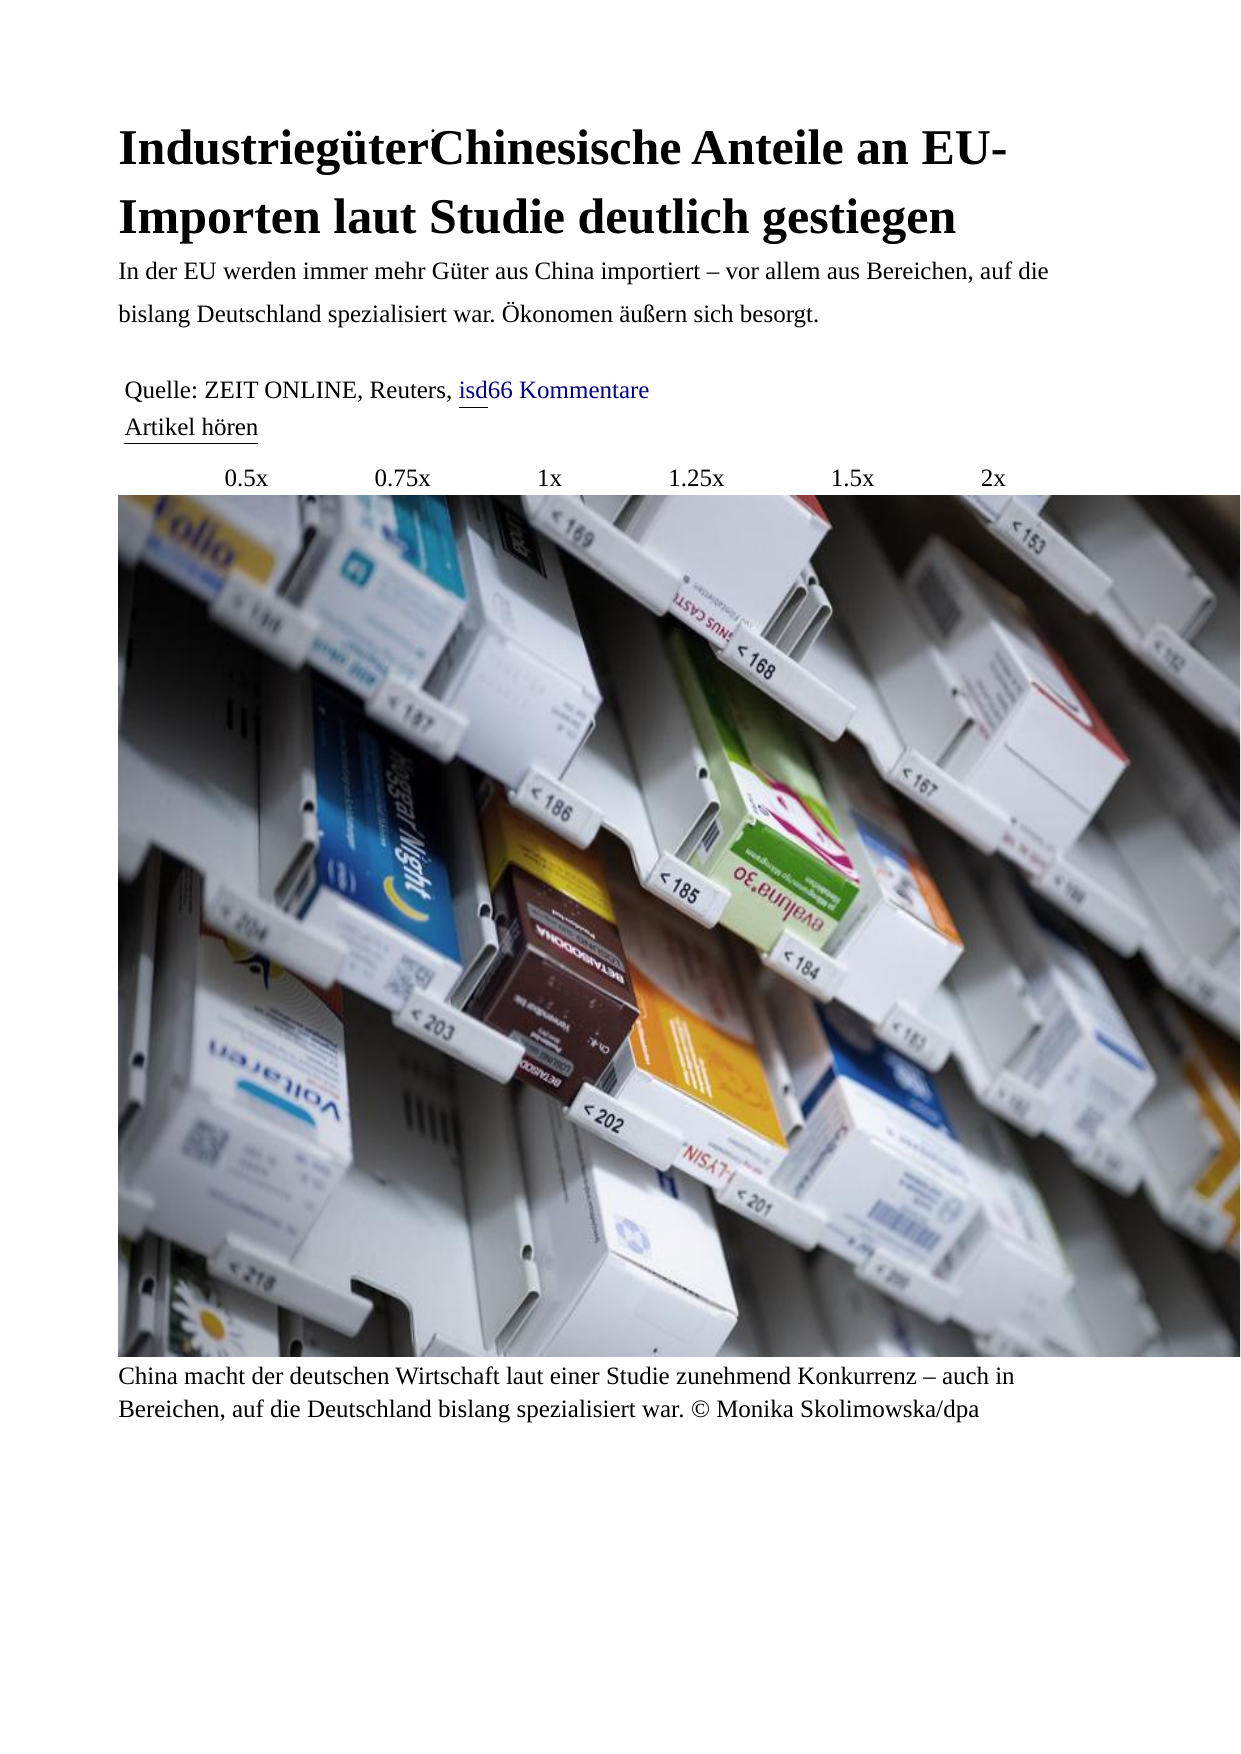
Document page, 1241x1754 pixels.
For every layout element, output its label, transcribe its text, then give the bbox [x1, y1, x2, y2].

picture [118, 495, 1241, 1357]
text In der EU werden immer mehr Güter aus China importiert – vor allem aus Bereichen, auf die bislang Deutschland spezialisiert war. Ökonomen äußern sich besorgt. [118, 256, 1122, 328]
text Quelle: ZEIT ONLINE, Reuters, isd66 Kommentare [118, 375, 1122, 407]
text 0.5x 0.75x 1x 1.25x 1.5x 2x [118, 463, 1122, 492]
text China macht der deutschen Wirtschaft laut einer Studie zunehmend Konkurrenz – auch in Bereichen, auf die Deutschland bislang spezialisiert war. © Monika Skolimowska/​dpa [118, 1361, 1122, 1423]
subtitle IndustriegüterChinesische Anteile an EU-Importen laut Studie deutlich gestiegen [118, 118, 1122, 244]
text Artikel hören [118, 412, 1122, 443]
